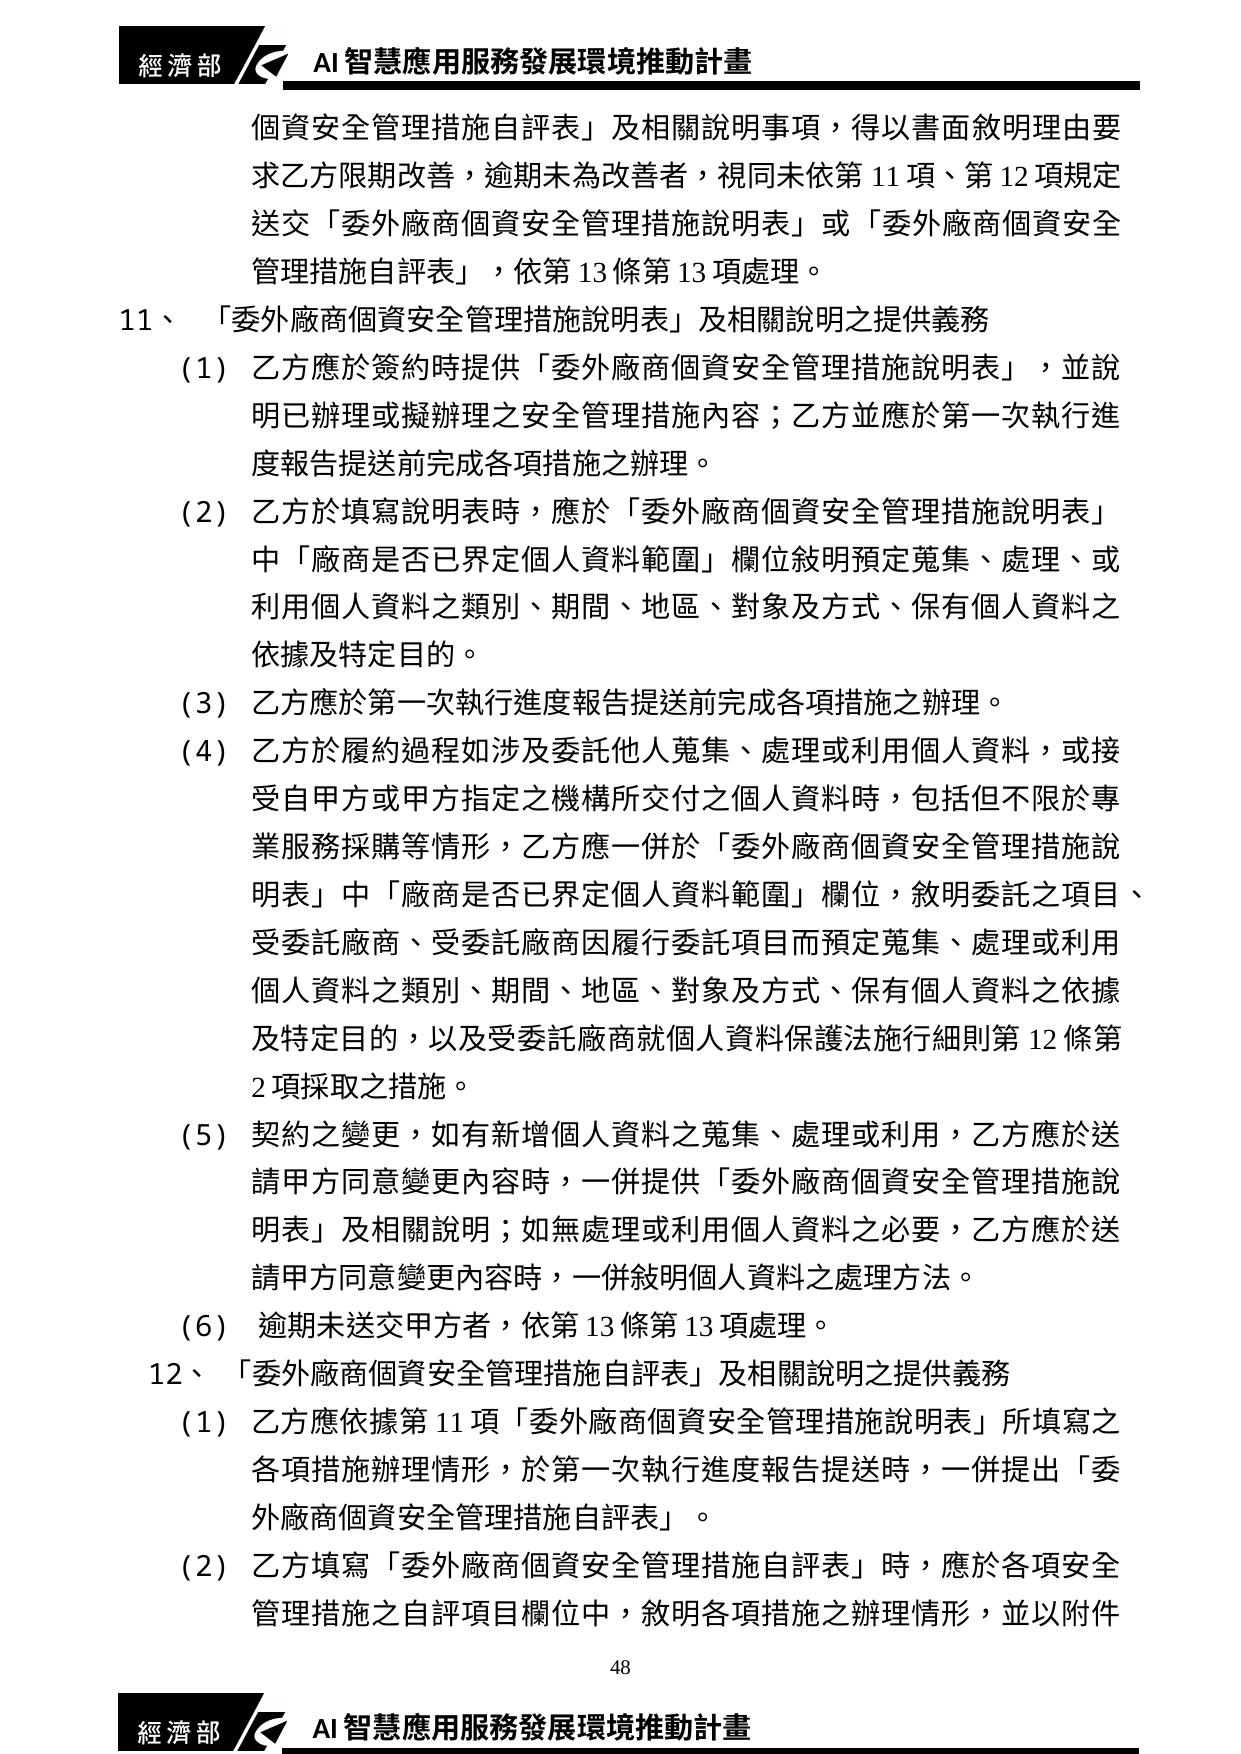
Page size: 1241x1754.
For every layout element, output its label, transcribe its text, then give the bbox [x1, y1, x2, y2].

list 「委外廠商個資安全管理措施說明表」及相關說明之提供義務 [118, 292, 1122, 340]
list 契約之變更，如有新增個人資料之蒐集、處理或利用，乙方應於送請甲方同意變更內容時，一併提供「委外廠商個資安全管理措施說明表」及相關說明；如無處理或利用個人資料之必要，乙方應於送請甲方同意變更內容時，一併敍明個人資料之處理方法。 [177, 1107, 1122, 1298]
list 乙方應於第一次執行進度報告提送前完成各項措施之辦理。 [177, 675, 1122, 723]
list 乙方應依據第11項「委外廠商個資安全管理措施說明表」所填寫之各項措施辦理情形，於第一次執行進度報告提送時，一併提出「委外廠商個資安全管理措施自評表」。 [177, 1394, 1122, 1538]
list 乙方於履約過程如涉及委託他人蒐集、處理或利用個人資料，或接受自甲方或甲方指定之機構所交付之個人資料時，包括但不限於專業服務採購等情形，乙方應一併於「委外廠商個資安全管理措施說明表」中「廠商是否已界定個人資料範圍」欄位，敘明委託之項目、受委託廠商、受委託廠商因履行委託項目而預定蒐集、處理或利用個人資料之類別、期間、地區、對象及方式、保有個人資料之依據及特定目的，以及受委託廠商就個人資料保護法施行細則第12條第2項採取之措施。 [177, 723, 1122, 1107]
list 逾期未送交甲方者，依第13條第13項處理。 [177, 1298, 1122, 1346]
list 乙方應於簽約時提供「委外廠商個資安全管理措施說明表」，並說明已辦理或擬辦理之安全管理措施內容；乙方並應於第一次執行進度報告提送前完成各項措施之辦理。 [177, 340, 1122, 484]
list 乙方於填寫說明表時，應於「委外廠商個資安全管理措施說明表」中「廠商是否已界定個人資料範圍」欄位敍明預定蒐集、處理、或利用個人資料之類別、期間、地區、對象及方式、保有個人資料之依據及特定目的。 [177, 484, 1122, 675]
list 個資安全管理措施自評表」及相關說明事項，得以書面敘明理由要求乙方限期改善，逾期未為改善者，視同未依第11項、第12項規定送交「委外廠商個資安全管理措施說明表」或「委外廠商個資安全管理措施自評表」，依第13條第13項處理。 [177, 100, 1122, 292]
list 乙方填寫「委外廠商個資安全管理措施自評表」時，應於各項安全管理措施之自評項目欄位中，敘明各項措施之辦理情形，並以附件 [177, 1538, 1122, 1634]
list 「委外廠商個資安全管理措施自評表」及相關說明之提供義務 [148, 1346, 1122, 1394]
